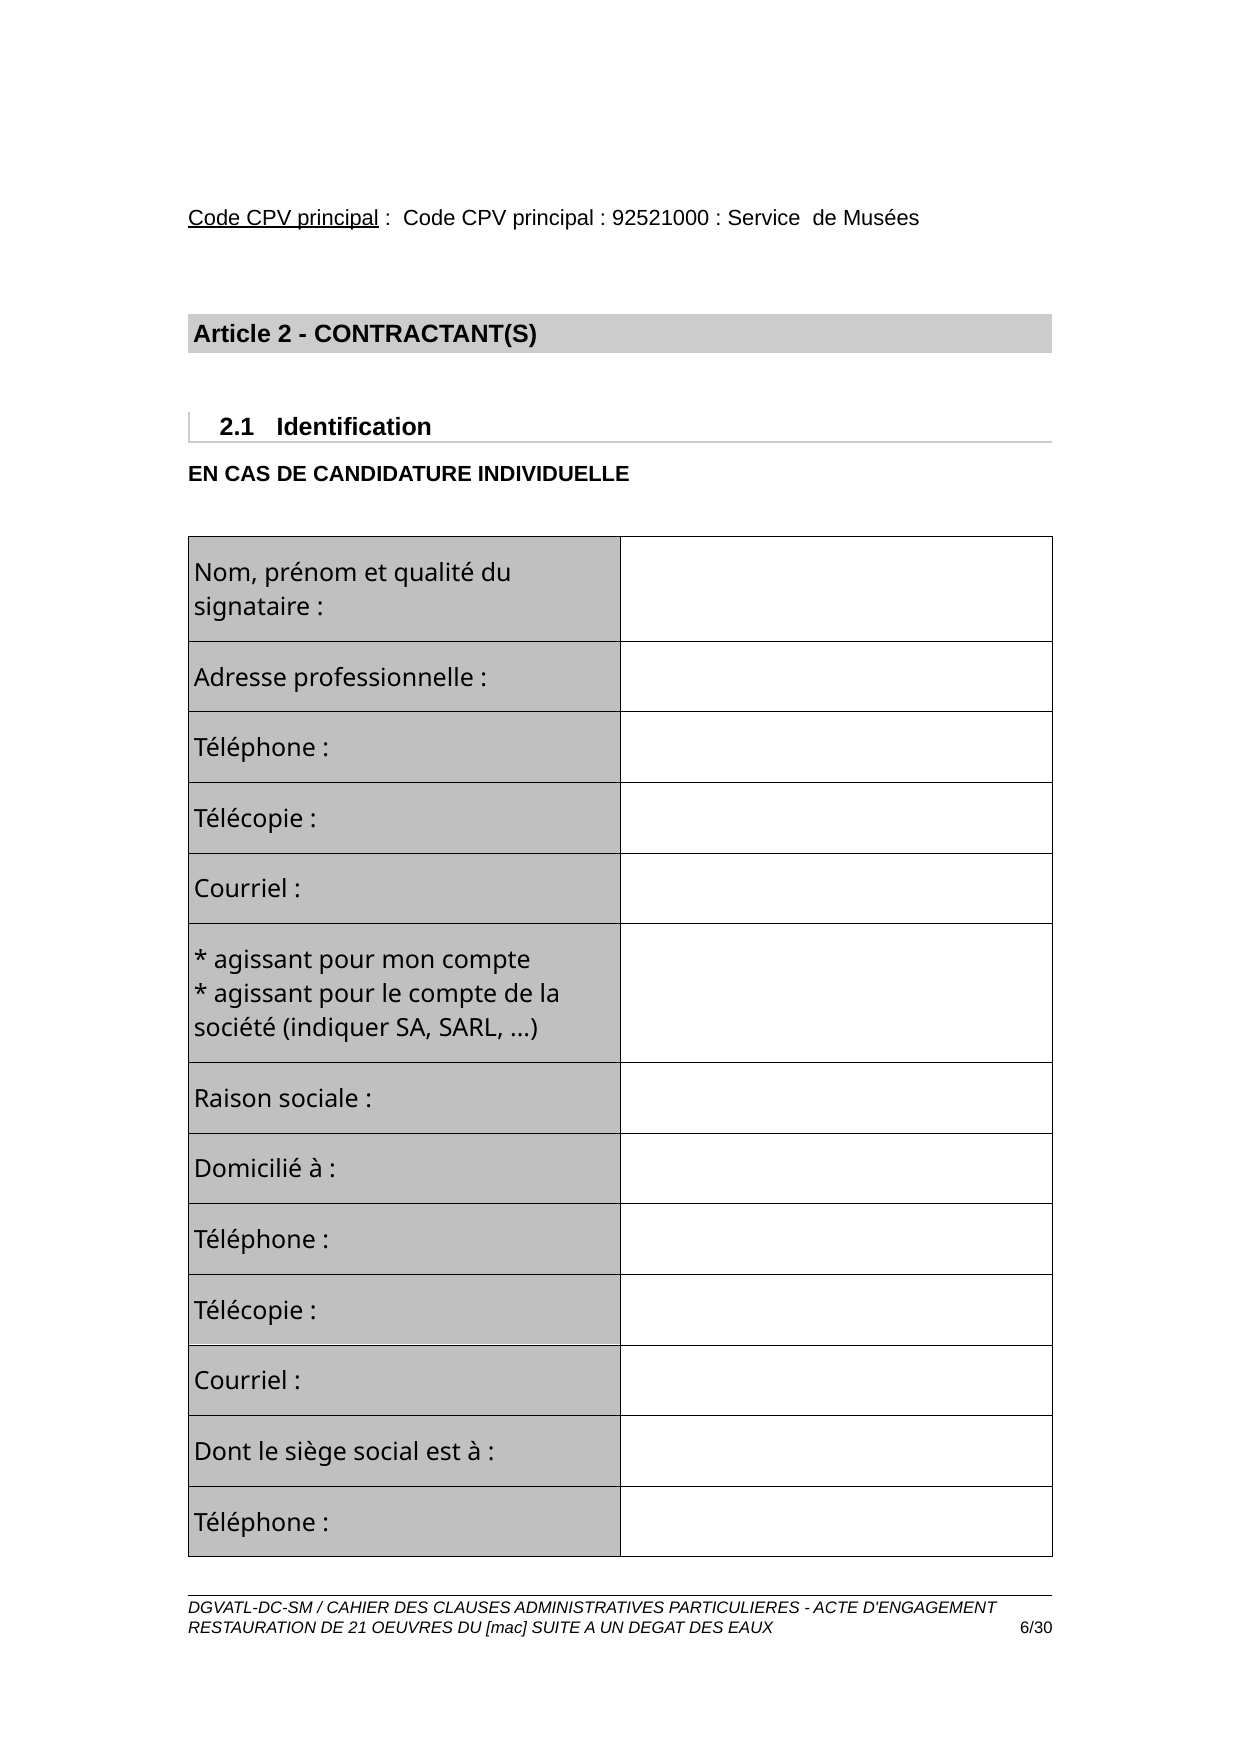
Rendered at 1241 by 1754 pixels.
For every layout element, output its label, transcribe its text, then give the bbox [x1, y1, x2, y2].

table_cell [621, 1063, 1052, 1133]
table_cell [621, 854, 1052, 923]
table_cell [621, 642, 1052, 711]
table_cell Raison sociale : [189, 1063, 620, 1133]
subtitle Identification [190, 412, 1052, 441]
table_header [621, 537, 1052, 641]
table_cell Adresse professionnelle : [189, 642, 620, 711]
text EN CAS DE CANDIDATURE INDIVIDUELLE [188, 461, 1052, 486]
table_cell * agissant pour mon compte * agissant pour le compte de la société (indiquer SA, SARL, ...) [189, 924, 620, 1062]
table_cell Téléphone : [189, 1204, 620, 1274]
table_cell Téléphone : [189, 712, 620, 782]
table_cell Domicilié à : [189, 1134, 620, 1203]
table_cell Télécopie : [189, 783, 620, 853]
table_cell [621, 712, 1052, 782]
table_cell [621, 1204, 1052, 1274]
table_cell [621, 1275, 1052, 1344]
table_cell Courriel : [189, 1346, 620, 1415]
table_cell Dont le siège social est à : [189, 1416, 620, 1486]
table_cell [621, 1487, 1052, 1556]
table_cell Téléphone : [189, 1487, 620, 1556]
table_header Nom, prénom et qualité du signataire : [189, 537, 620, 641]
subtitle CONTRACTANT(S) [190, 316, 1050, 351]
table_cell [621, 1346, 1052, 1415]
table_cell Courriel : [189, 854, 620, 923]
table_cell [621, 1134, 1052, 1203]
table_cell Télécopie : [189, 1275, 620, 1344]
table_cell [621, 924, 1052, 1062]
text Code CPV principal : Code CPV principal : 92521000 : Service de Musées [188, 204, 1052, 230]
table_cell [621, 1416, 1052, 1486]
table_cell [621, 783, 1052, 853]
